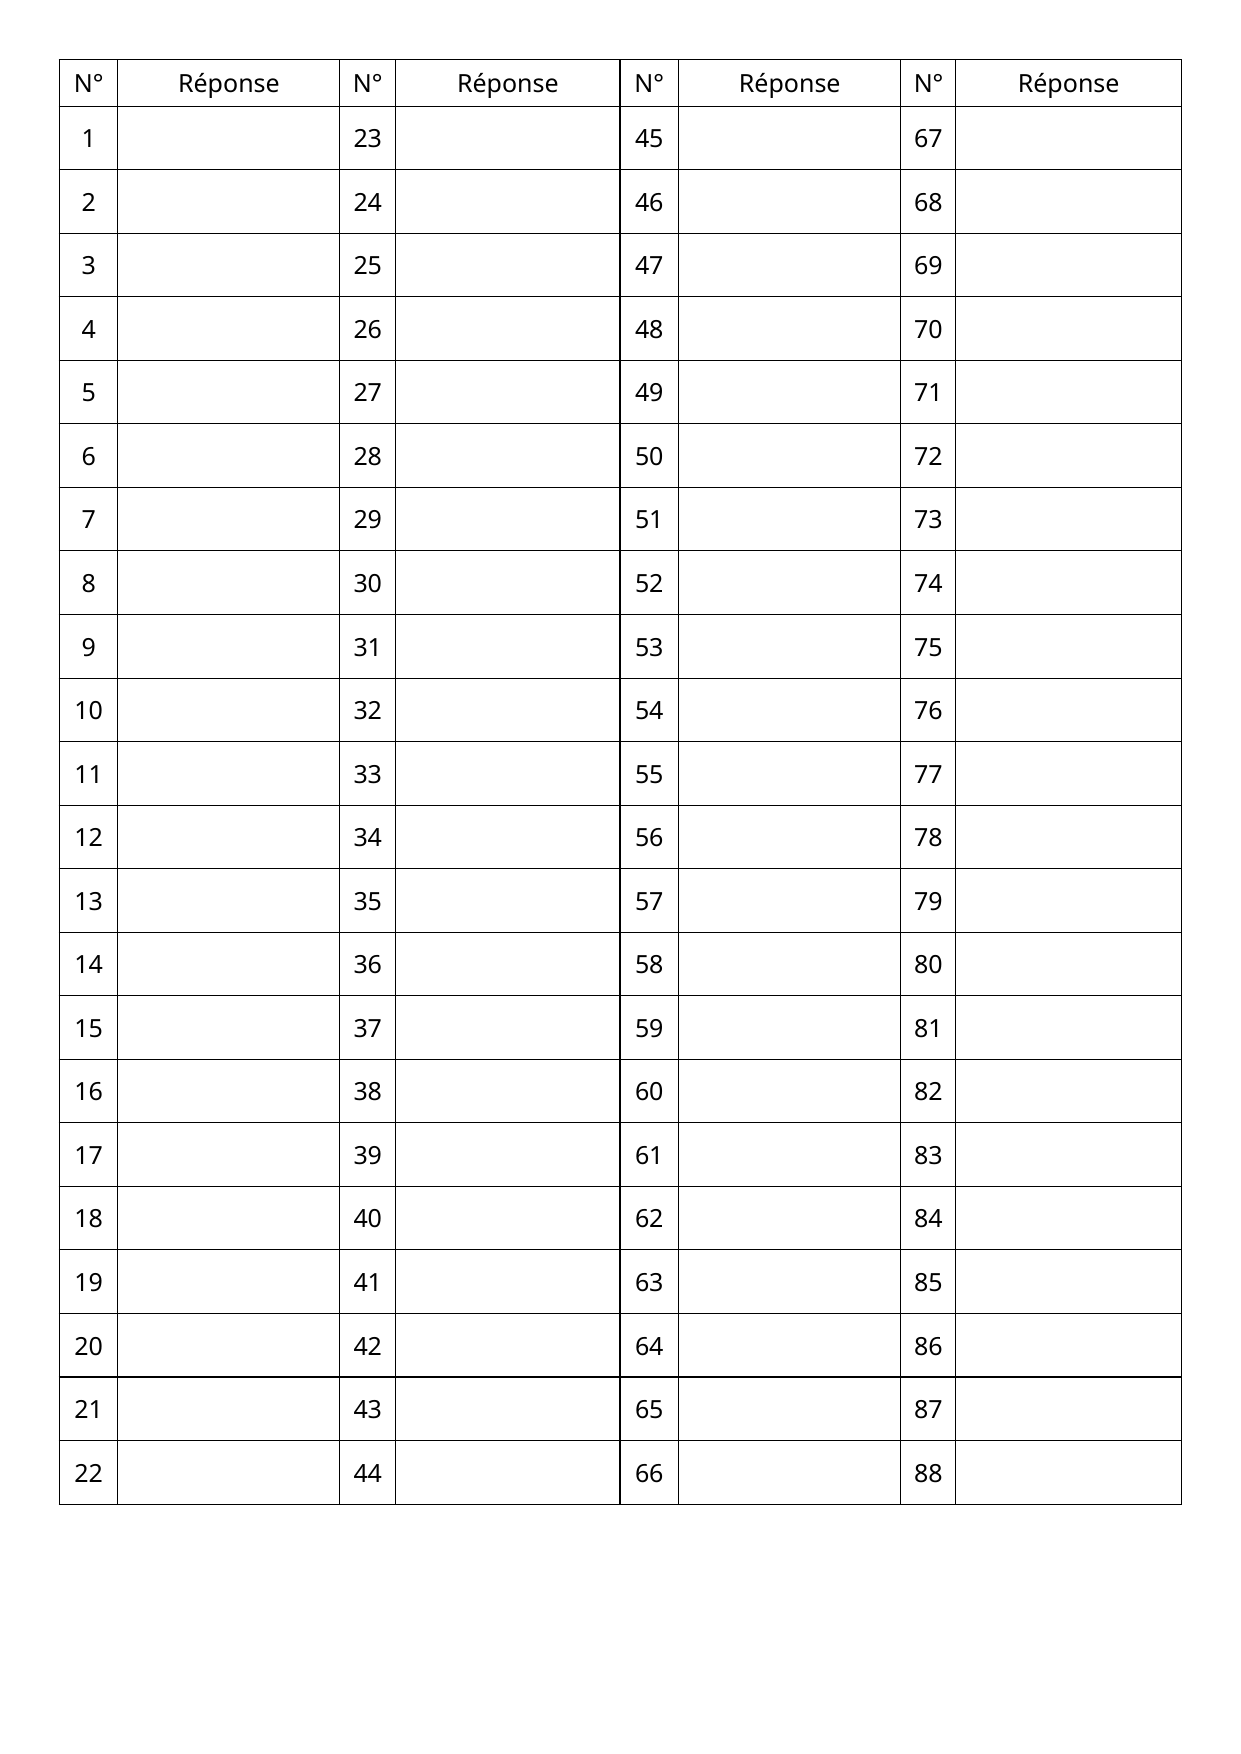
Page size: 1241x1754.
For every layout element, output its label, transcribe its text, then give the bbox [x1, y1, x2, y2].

table_cell [679, 1378, 900, 1440]
table_cell [956, 551, 1181, 614]
table_cell [956, 424, 1181, 487]
table_cell 37 [340, 996, 395, 1059]
table_cell 80 [901, 933, 955, 995]
table_cell 85 [901, 1250, 955, 1313]
table_cell 31 [340, 615, 395, 677]
table_cell [118, 679, 339, 741]
table_cell 14 [60, 933, 117, 995]
table_cell [956, 1250, 1181, 1313]
table_cell [396, 297, 619, 360]
table_cell 63 [621, 1250, 678, 1313]
table_cell 51 [621, 488, 678, 550]
table_cell 83 [901, 1123, 955, 1186]
table_cell 50 [621, 424, 678, 487]
table_cell 32 [340, 679, 395, 741]
table_cell 16 [60, 1060, 117, 1122]
table_cell [396, 806, 619, 868]
table_cell 48 [621, 297, 678, 360]
table_cell 68 [901, 170, 955, 233]
table_cell 62 [621, 1187, 678, 1249]
table_cell 22 [60, 1441, 117, 1503]
table_header N° [901, 60, 955, 106]
table_cell [956, 933, 1181, 995]
table_cell [118, 615, 339, 677]
table_cell 34 [340, 806, 395, 868]
table_cell 35 [340, 869, 395, 932]
table_cell 11 [60, 742, 117, 804]
table_cell [956, 488, 1181, 550]
table_cell [396, 488, 619, 550]
table_cell [118, 1378, 339, 1440]
table_cell 42 [340, 1314, 395, 1376]
table_cell [118, 107, 339, 169]
table_cell 72 [901, 424, 955, 487]
table_cell [679, 742, 900, 804]
table_cell [396, 933, 619, 995]
table_cell 60 [621, 1060, 678, 1122]
table_cell [956, 615, 1181, 677]
table_cell [956, 1441, 1181, 1503]
table_cell [956, 806, 1181, 868]
table_cell 79 [901, 869, 955, 932]
table_cell [679, 551, 900, 614]
table_cell [396, 996, 619, 1059]
table_cell 69 [901, 234, 955, 296]
table_cell [396, 107, 619, 169]
table_cell [679, 679, 900, 741]
table_cell 78 [901, 806, 955, 868]
table_cell 56 [621, 806, 678, 868]
table_cell [396, 1060, 619, 1122]
table_cell [679, 361, 900, 423]
table_cell [118, 1314, 339, 1376]
table_cell 74 [901, 551, 955, 614]
table_cell 71 [901, 361, 955, 423]
table_cell [679, 1187, 900, 1249]
table_cell 12 [60, 806, 117, 868]
table_cell 20 [60, 1314, 117, 1376]
table_cell 17 [60, 1123, 117, 1186]
table_cell 43 [340, 1378, 395, 1440]
table_cell 87 [901, 1378, 955, 1440]
table_cell [118, 806, 339, 868]
table_cell 47 [621, 234, 678, 296]
table_cell 30 [340, 551, 395, 614]
table_cell 66 [621, 1441, 678, 1503]
table_header Réponse [679, 60, 900, 106]
table_header N° [60, 60, 117, 106]
table_cell [956, 361, 1181, 423]
table_cell 1 [60, 107, 117, 169]
table_cell 86 [901, 1314, 955, 1376]
table_cell [396, 361, 619, 423]
table_cell [396, 1250, 619, 1313]
table_cell [679, 996, 900, 1059]
table_cell 33 [340, 742, 395, 804]
table_cell 65 [621, 1378, 678, 1440]
table_cell [956, 170, 1181, 233]
table_cell [956, 1187, 1181, 1249]
table_cell [679, 1314, 900, 1376]
table_cell 57 [621, 869, 678, 932]
table_cell 36 [340, 933, 395, 995]
table_cell 52 [621, 551, 678, 614]
table_cell 7 [60, 488, 117, 550]
table_cell [118, 742, 339, 804]
table_cell [118, 170, 339, 233]
table_cell 54 [621, 679, 678, 741]
table_cell 58 [621, 933, 678, 995]
table_cell [956, 869, 1181, 932]
table_cell 15 [60, 996, 117, 1059]
table_cell [679, 1123, 900, 1186]
table_cell 9 [60, 615, 117, 677]
table_cell 38 [340, 1060, 395, 1122]
table_cell 77 [901, 742, 955, 804]
table_cell 70 [901, 297, 955, 360]
table_cell 81 [901, 996, 955, 1059]
table_cell 23 [340, 107, 395, 169]
table_cell [679, 107, 900, 169]
table_cell 26 [340, 297, 395, 360]
table_cell [956, 1378, 1181, 1440]
table_cell [118, 1250, 339, 1313]
table_cell [679, 424, 900, 487]
table_cell 25 [340, 234, 395, 296]
table_cell [679, 170, 900, 233]
table_cell [956, 1060, 1181, 1122]
table_cell [118, 361, 339, 423]
table_cell 53 [621, 615, 678, 677]
table_cell [118, 996, 339, 1059]
table_cell 3 [60, 234, 117, 296]
table_cell [118, 869, 339, 932]
table_cell 13 [60, 869, 117, 932]
table_cell [679, 234, 900, 296]
table_header N° [340, 60, 395, 106]
table_cell 45 [621, 107, 678, 169]
table_cell [396, 869, 619, 932]
table_cell 6 [60, 424, 117, 487]
table_cell [118, 1060, 339, 1122]
table_cell [118, 1441, 339, 1503]
table_cell [118, 424, 339, 487]
table_cell [956, 996, 1181, 1059]
table_cell [396, 170, 619, 233]
table_cell [396, 1314, 619, 1376]
table_cell 4 [60, 297, 117, 360]
table_cell [679, 1250, 900, 1313]
table_header Réponse [118, 60, 339, 106]
table_cell [679, 933, 900, 995]
table_header N° [621, 60, 678, 106]
table_cell 19 [60, 1250, 117, 1313]
table_cell [956, 297, 1181, 360]
table_cell 75 [901, 615, 955, 677]
table_cell 27 [340, 361, 395, 423]
table_cell [679, 1060, 900, 1122]
table_cell [396, 1187, 619, 1249]
table_cell [396, 742, 619, 804]
table_cell 18 [60, 1187, 117, 1249]
table_cell [396, 424, 619, 487]
table_cell 88 [901, 1441, 955, 1503]
table_cell [118, 933, 339, 995]
table_cell 28 [340, 424, 395, 487]
table_cell [396, 1441, 619, 1503]
table_cell 5 [60, 361, 117, 423]
table_cell 24 [340, 170, 395, 233]
table_cell [396, 679, 619, 741]
table_cell [956, 1123, 1181, 1186]
table_cell [396, 551, 619, 614]
table_cell 10 [60, 679, 117, 741]
table_cell 8 [60, 551, 117, 614]
table_cell [396, 1378, 619, 1440]
table_cell [118, 234, 339, 296]
table_cell [396, 234, 619, 296]
table_cell 46 [621, 170, 678, 233]
table_cell [956, 679, 1181, 741]
table_cell [118, 1187, 339, 1249]
table_cell [679, 1441, 900, 1503]
table_cell [118, 297, 339, 360]
table_cell 21 [60, 1378, 117, 1440]
table_header Réponse [956, 60, 1181, 106]
table_cell 41 [340, 1250, 395, 1313]
table_cell 67 [901, 107, 955, 169]
table_cell [118, 1123, 339, 1186]
table_cell 29 [340, 488, 395, 550]
table_cell 55 [621, 742, 678, 804]
table_cell [956, 234, 1181, 296]
table_cell [679, 615, 900, 677]
table_cell 39 [340, 1123, 395, 1186]
table_cell 73 [901, 488, 955, 550]
table_cell 49 [621, 361, 678, 423]
table_cell [118, 551, 339, 614]
table_cell 84 [901, 1187, 955, 1249]
table_cell [956, 107, 1181, 169]
table_cell [956, 1314, 1181, 1376]
table_cell 2 [60, 170, 117, 233]
table_cell 76 [901, 679, 955, 741]
table_cell 82 [901, 1060, 955, 1122]
table_cell [679, 806, 900, 868]
table_cell 40 [340, 1187, 395, 1249]
table_cell 64 [621, 1314, 678, 1376]
table_cell [956, 742, 1181, 804]
table_cell 44 [340, 1441, 395, 1503]
table_cell [679, 488, 900, 550]
table_cell [396, 615, 619, 677]
table_cell [396, 1123, 619, 1186]
table_cell [679, 297, 900, 360]
table_cell [679, 869, 900, 932]
table_cell 59 [621, 996, 678, 1059]
table_cell [118, 488, 339, 550]
table_cell 61 [621, 1123, 678, 1186]
table_header Réponse [396, 60, 619, 106]
